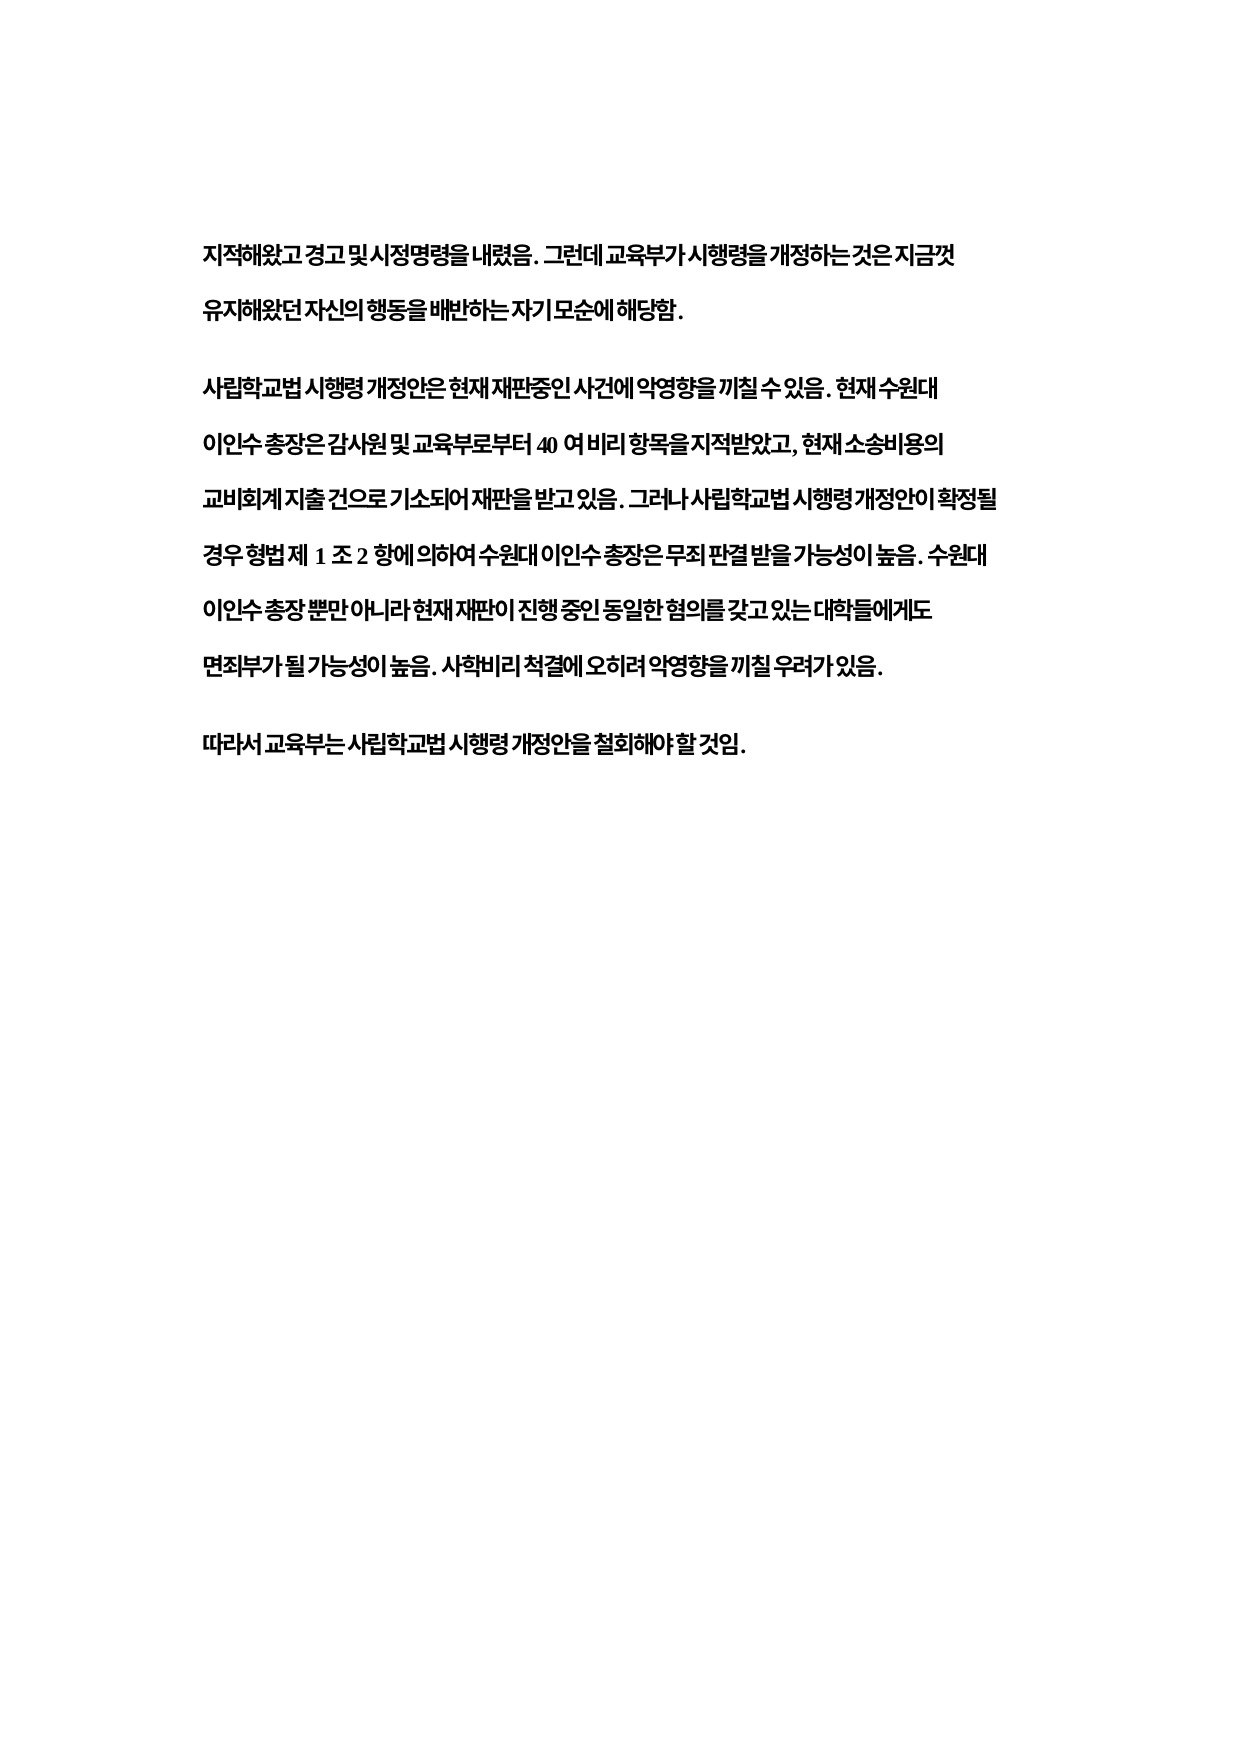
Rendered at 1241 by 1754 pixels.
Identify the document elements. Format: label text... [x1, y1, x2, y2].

text 따라서 교육부는 사립학교법 시행령 개정안을 철회해야 할 것임. [202, 725, 1001, 760]
text 사립학교법 시행령 개정안은 현재 재판중인 사건에 악영향을 끼칠 수 있음. 현재 수원대 이인수 총장은 감사원 및 교육부로부터 40여 비리 항목을 지적받았고, 현재 소송비용의 교비회계 지출 건으로 기소되어 재판을 받고 있음. 그러나 사립학교법 시행령 개정안이 확정될 경우 형법 제1조 2항에 의하여 수원대 이인수 총장은 무죄 판결 받을 가능성이 높음. 수원대 이인수 총장 뿐만 아니라 현재 재판이 진행 중인 동일한 혐의를 갖고 있는 대학들에게도 면죄부가 될 가능성이 높음. 사학비리 척결에 오히려 악영향을 끼칠 우려가 있음. [202, 370, 1001, 682]
text 지적해왔고 경고 및 시정명령을 내렸음. 그런데 교육부가 시행령을 개정하는 것은 지금껏 유지해왔던 자신의 행동을 배반하는 자기 모순에 해당함. [202, 236, 1001, 326]
